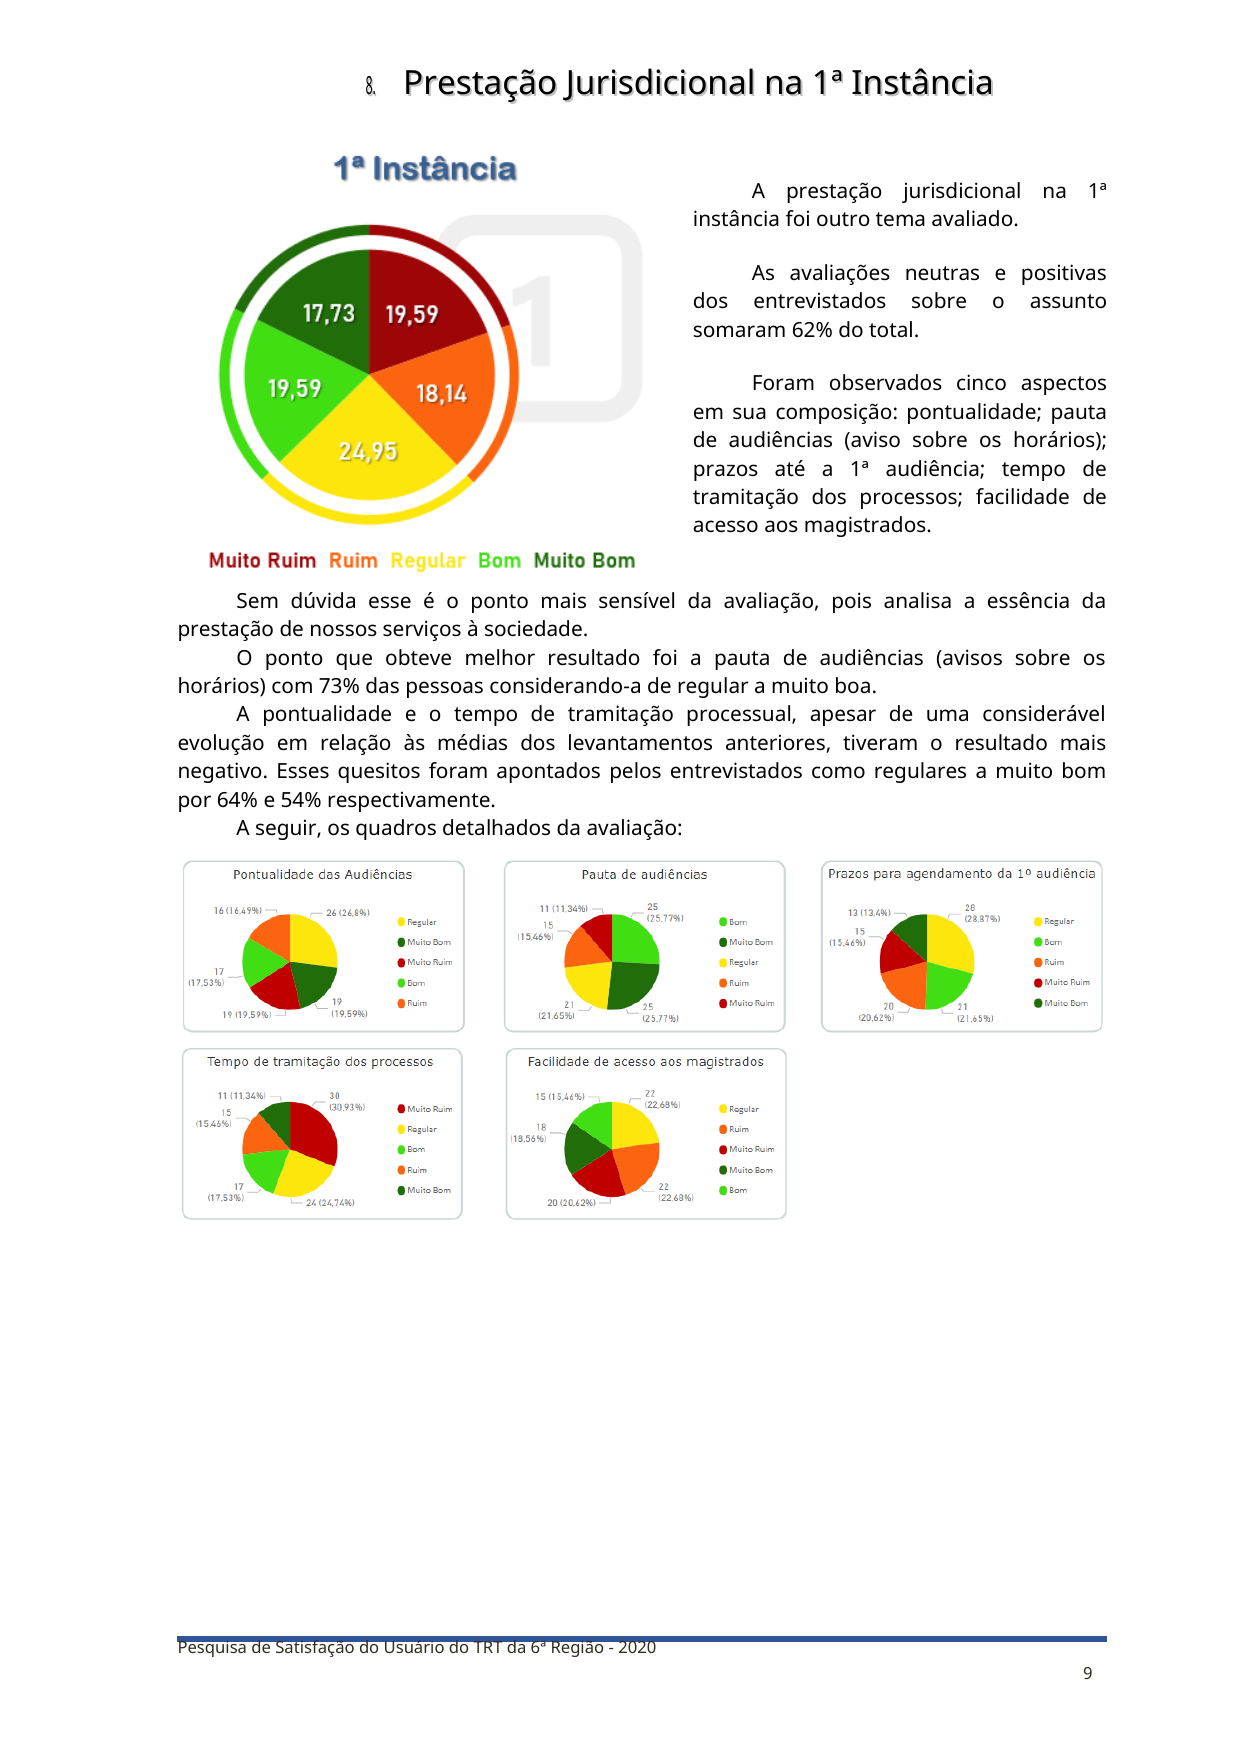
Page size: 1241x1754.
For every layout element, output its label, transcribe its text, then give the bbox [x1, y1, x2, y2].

text Sem dúvida esse é o ponto mais sensível da avaliação, pois analisa a essência da prestação de nossos serviços à sociedade. [177, 586, 1107, 643]
text A seguir, os quadros detalhados da avaliação: [177, 813, 1107, 842]
table_header A prestação jurisdicional na 1ª instância foi outro tema avaliado. As avaliações neutras e positivas dos entrevistados sobre o assunto somaram 62% do total. Foram observados cinco aspectos em sua composição: pontualidade; pauta de audiências (aviso sobre os horários); prazos até a 1ª audiência; tempo de tramitação dos processos; facilidade de acesso aos magistrados. [681, 130, 1118, 586]
text A pontualidade e o tempo de tramitação processual, apesar de uma considerável evolução em relação às médias dos levantamentos anteriores, tiveram o resultado mais negativo. Esses quesitos foram apontados pelos entrevistados como regulares a muito bom por 64% e 54% respectivamente. [177, 699, 1107, 813]
text O ponto que obteve melhor resultado foi a pauta de audiências (avisos sobre os horários) com 73% das pessoas considerando-a de regular a muito boa. [177, 643, 1107, 699]
table_header [189, 130, 681, 586]
list Prestação Jurisdicional na 1ª Instância [365, 59, 1107, 104]
